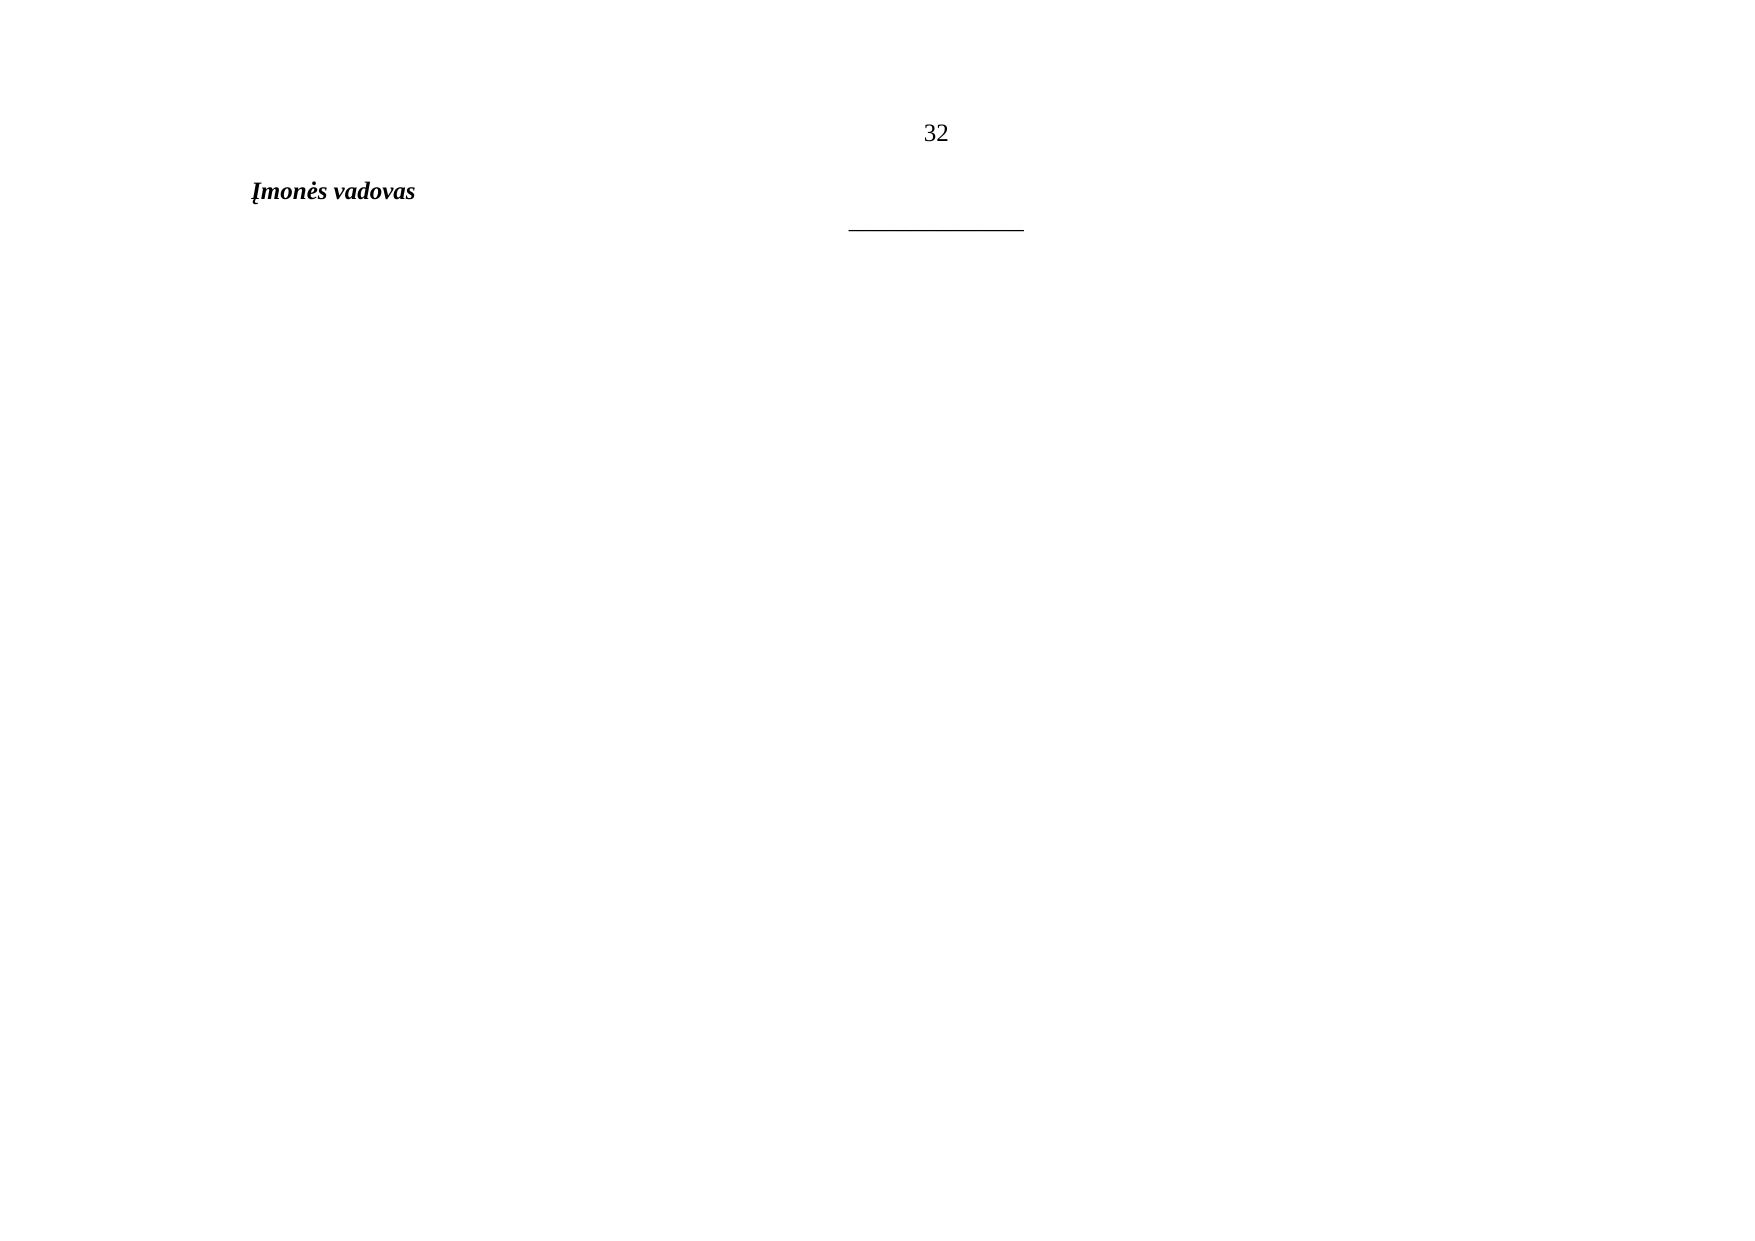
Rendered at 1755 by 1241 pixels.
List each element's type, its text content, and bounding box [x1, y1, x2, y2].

text ______________ [177, 205, 1695, 234]
text Įmonės vadovas [177, 176, 1695, 205]
